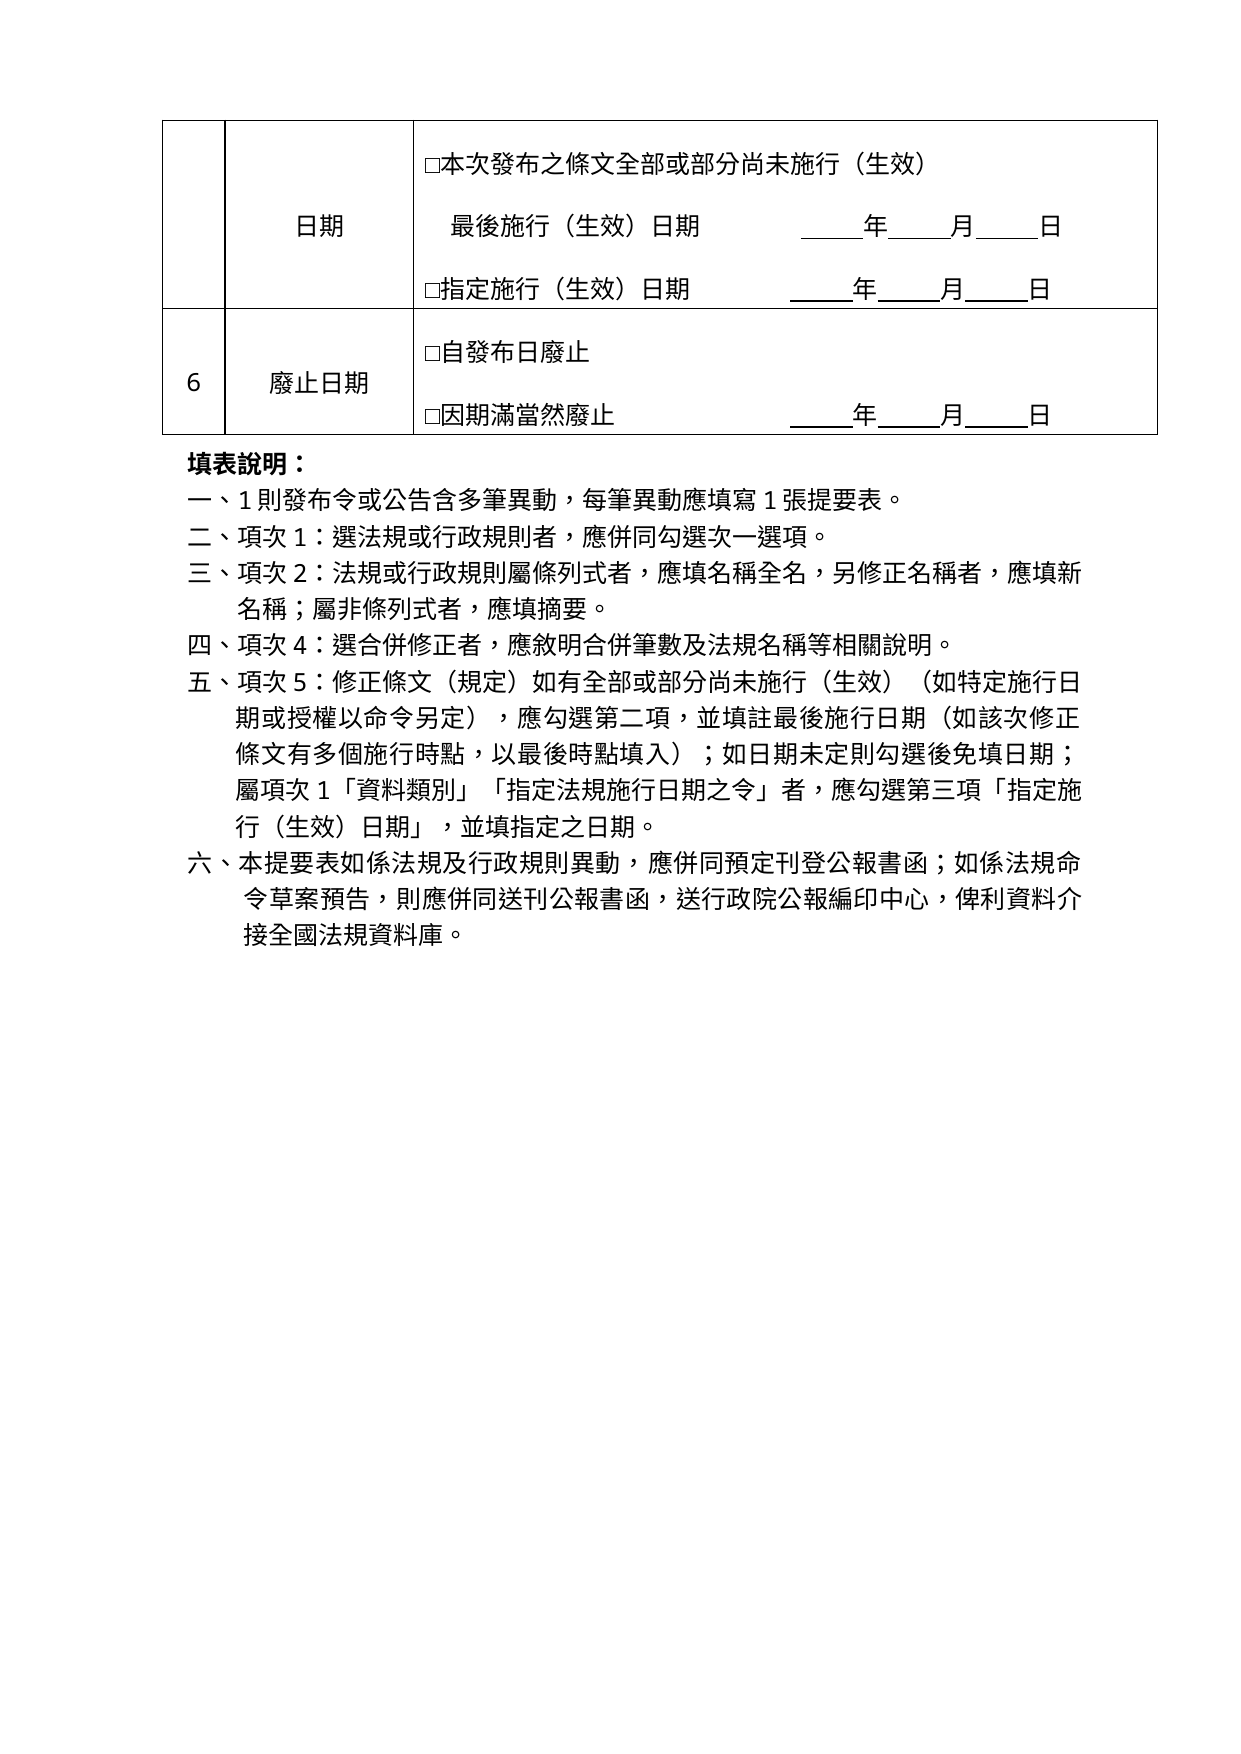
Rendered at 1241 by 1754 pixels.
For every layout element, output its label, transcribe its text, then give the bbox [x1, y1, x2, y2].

table_cell 日期 [226, 121, 413, 308]
table_cell □自發布日廢止 □因期滿當然廢止 年 月 日 [414, 309, 1157, 434]
text 四、項次4：選合併修正者，應敘明合併筆數及法規名稱等相關說明。 [187, 626, 1083, 662]
text 填表說明： [187, 444, 1124, 481]
table_cell 6 [163, 309, 224, 434]
table_cell [163, 121, 224, 308]
table_cell 廢止日期 [226, 309, 413, 434]
text 五、項次5：修正條文（規定）如有全部或部分尚未施行（生效）（如特定施行日期或授權以命令另定），應勾選第二項，並填註最後施行日期（如該次修正條文有多個施行時點，以最後時點填入）；如日期未定則勾選後免填日期；屬項次1「資料類別」「指定法規施行日期之令」者，應勾選第三項「指定施行（生效）日期」，並填指定之日期。 [187, 662, 1083, 843]
text 一、1則發布令或公告含多筆異動，每筆異動應填寫1張提要表。 [187, 481, 1083, 517]
text 三、項次2：法規或行政規則屬條列式者，應填名稱全名，另修正名稱者，應填新名稱；屬非條列式者，應填摘要。 [187, 553, 1083, 626]
text 二、項次1：選法規或行政規則者，應併同勾選次一選項。 [187, 517, 1083, 553]
text 六、本提要表如係法規及行政規則異動，應併同預定刊登公報書函；如係法規命令草案預告，則應併同送刊公報書函，送行政院公報編印中心，俾利資料介接全國法規資料庫。 [187, 843, 1083, 952]
table_cell □本次發布之條文全部或部分尚未施行（生效） 最後施行（生效）日期 年 月 日 □指定施行（生效）日期 年 月 日 [414, 121, 1157, 308]
